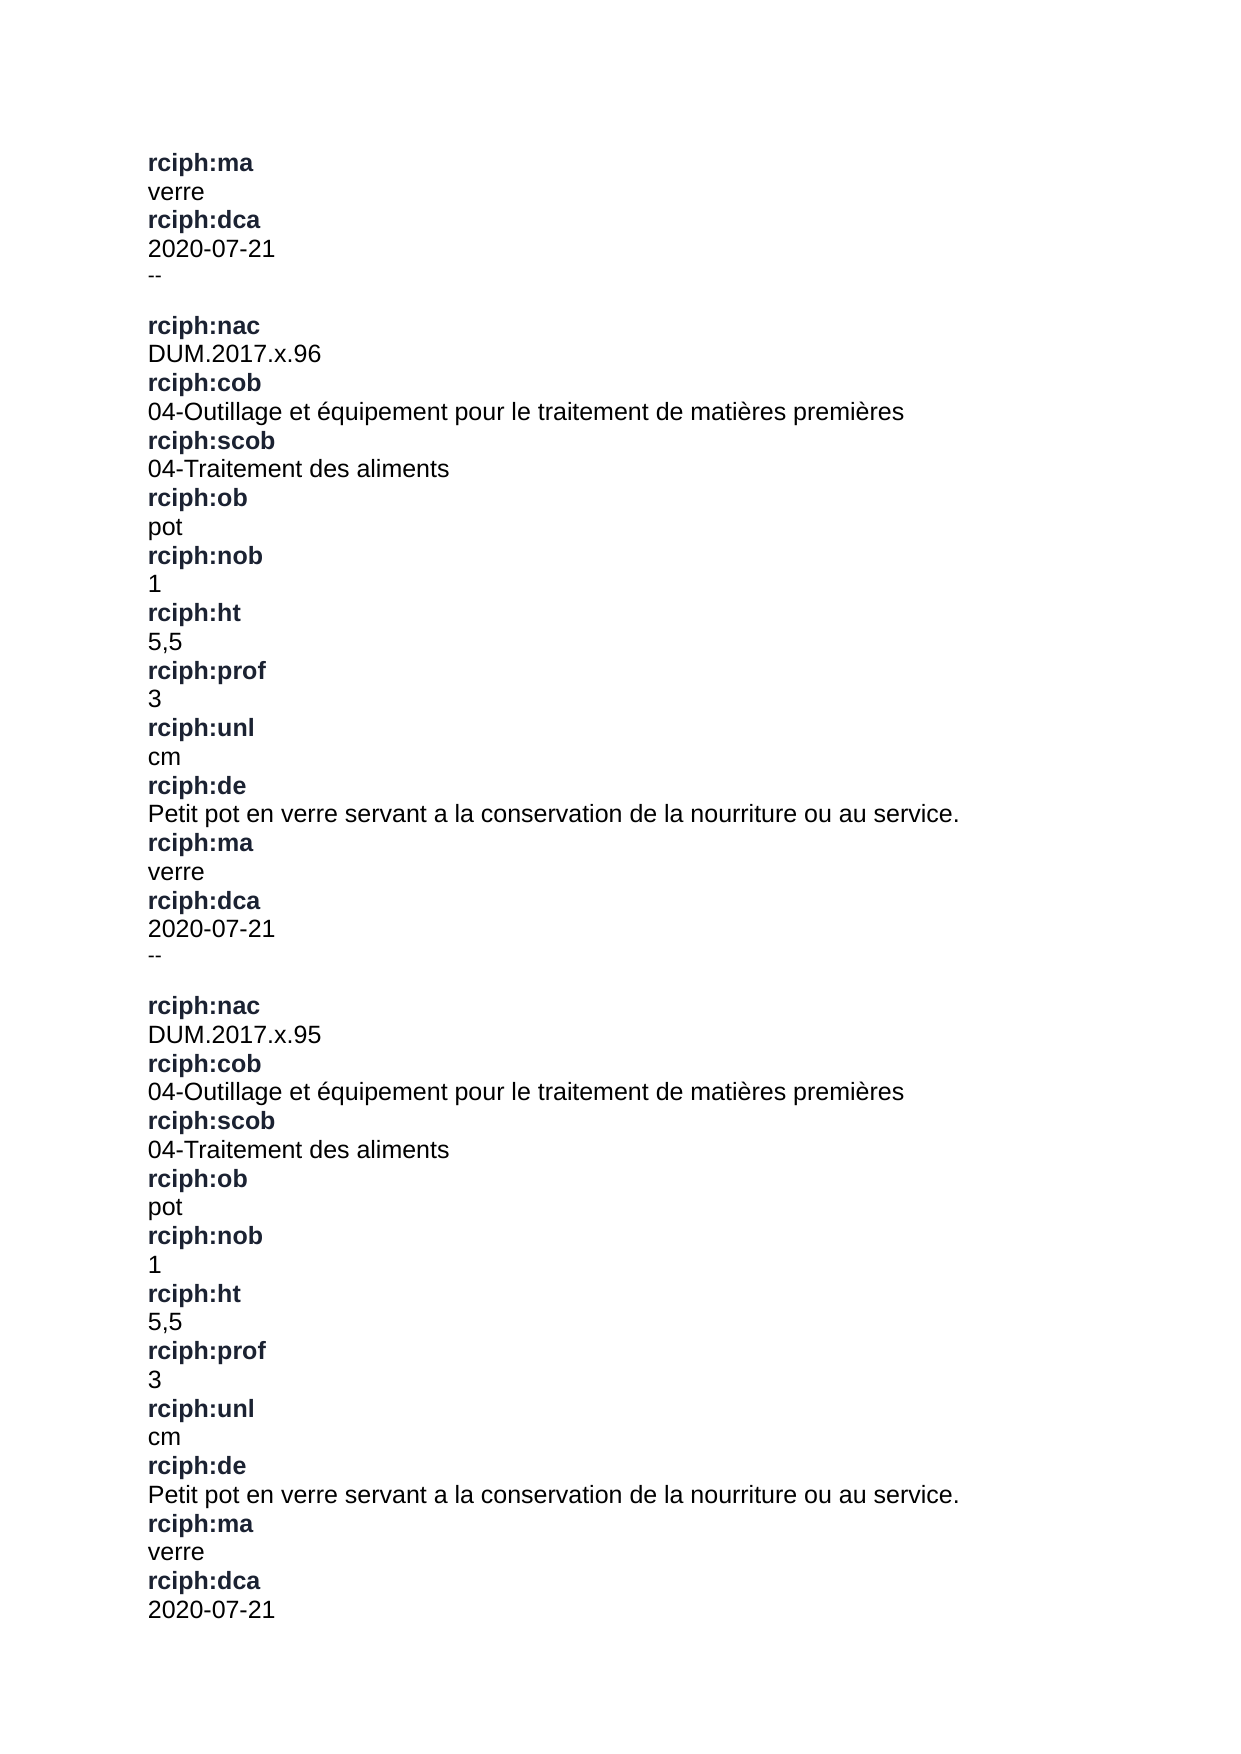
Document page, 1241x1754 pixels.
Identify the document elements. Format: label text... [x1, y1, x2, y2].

text rciph:ob [148, 1163, 1092, 1192]
text rciph:ht [148, 1278, 1092, 1307]
text rciph:unl [148, 713, 1092, 742]
text 04-Outillage et équipement pour le traitement de matières premières [148, 1077, 1092, 1106]
text rciph:ma [148, 1508, 1092, 1537]
text 1 [148, 1250, 1092, 1278]
text 04-Traitement des aliments [148, 1135, 1092, 1163]
text rciph:de [148, 771, 1092, 799]
text rciph:scob [148, 1106, 1092, 1135]
text rciph:nob [148, 541, 1092, 569]
text rciph:de [148, 1451, 1092, 1480]
text rciph:dca [148, 1566, 1092, 1595]
text DUM.2017.x.95 [148, 1020, 1092, 1048]
text rciph:cob [148, 1048, 1092, 1077]
text rciph:dca [148, 205, 1092, 234]
text rciph:prof [148, 656, 1092, 684]
text Petit pot en verre servant a la conservation de la nourriture ou au service. [148, 1480, 1092, 1508]
text 5,5 [148, 1307, 1092, 1336]
text cm [148, 1422, 1092, 1451]
text rciph:dca [148, 886, 1092, 914]
text rciph:ht [148, 598, 1092, 627]
text rciph:unl [148, 1393, 1092, 1422]
text rciph:cob [148, 368, 1092, 397]
text 1 [148, 569, 1092, 598]
text rciph:nob [148, 1221, 1092, 1250]
text rciph:ma [148, 148, 1092, 176]
text rciph:prof [148, 1336, 1092, 1365]
text 2020-07-21 [148, 914, 1092, 943]
text 3 [148, 1365, 1092, 1393]
text rciph:ob [148, 483, 1092, 512]
text rciph:nac [148, 311, 1092, 339]
text 2020-07-21 [148, 1595, 1092, 1623]
text 04-Outillage et équipement pour le traitement de matières premières [148, 397, 1092, 426]
text -- [148, 943, 1092, 967]
text 04-Traitement des aliments [148, 454, 1092, 483]
text 2020-07-21 [148, 234, 1092, 263]
text verre [148, 1537, 1092, 1566]
text pot [148, 1192, 1092, 1221]
text rciph:nac [148, 991, 1092, 1020]
text 5,5 [148, 627, 1092, 656]
text verre [148, 857, 1092, 886]
text DUM.2017.x.96 [148, 339, 1092, 368]
text Petit pot en verre servant a la conservation de la nourriture ou au service. [148, 799, 1092, 828]
text rciph:ma [148, 828, 1092, 857]
text 3 [148, 684, 1092, 713]
text -- [148, 263, 1092, 287]
text verre [148, 176, 1092, 205]
text rciph:scob [148, 426, 1092, 454]
text pot [148, 512, 1092, 541]
text cm [148, 742, 1092, 771]
